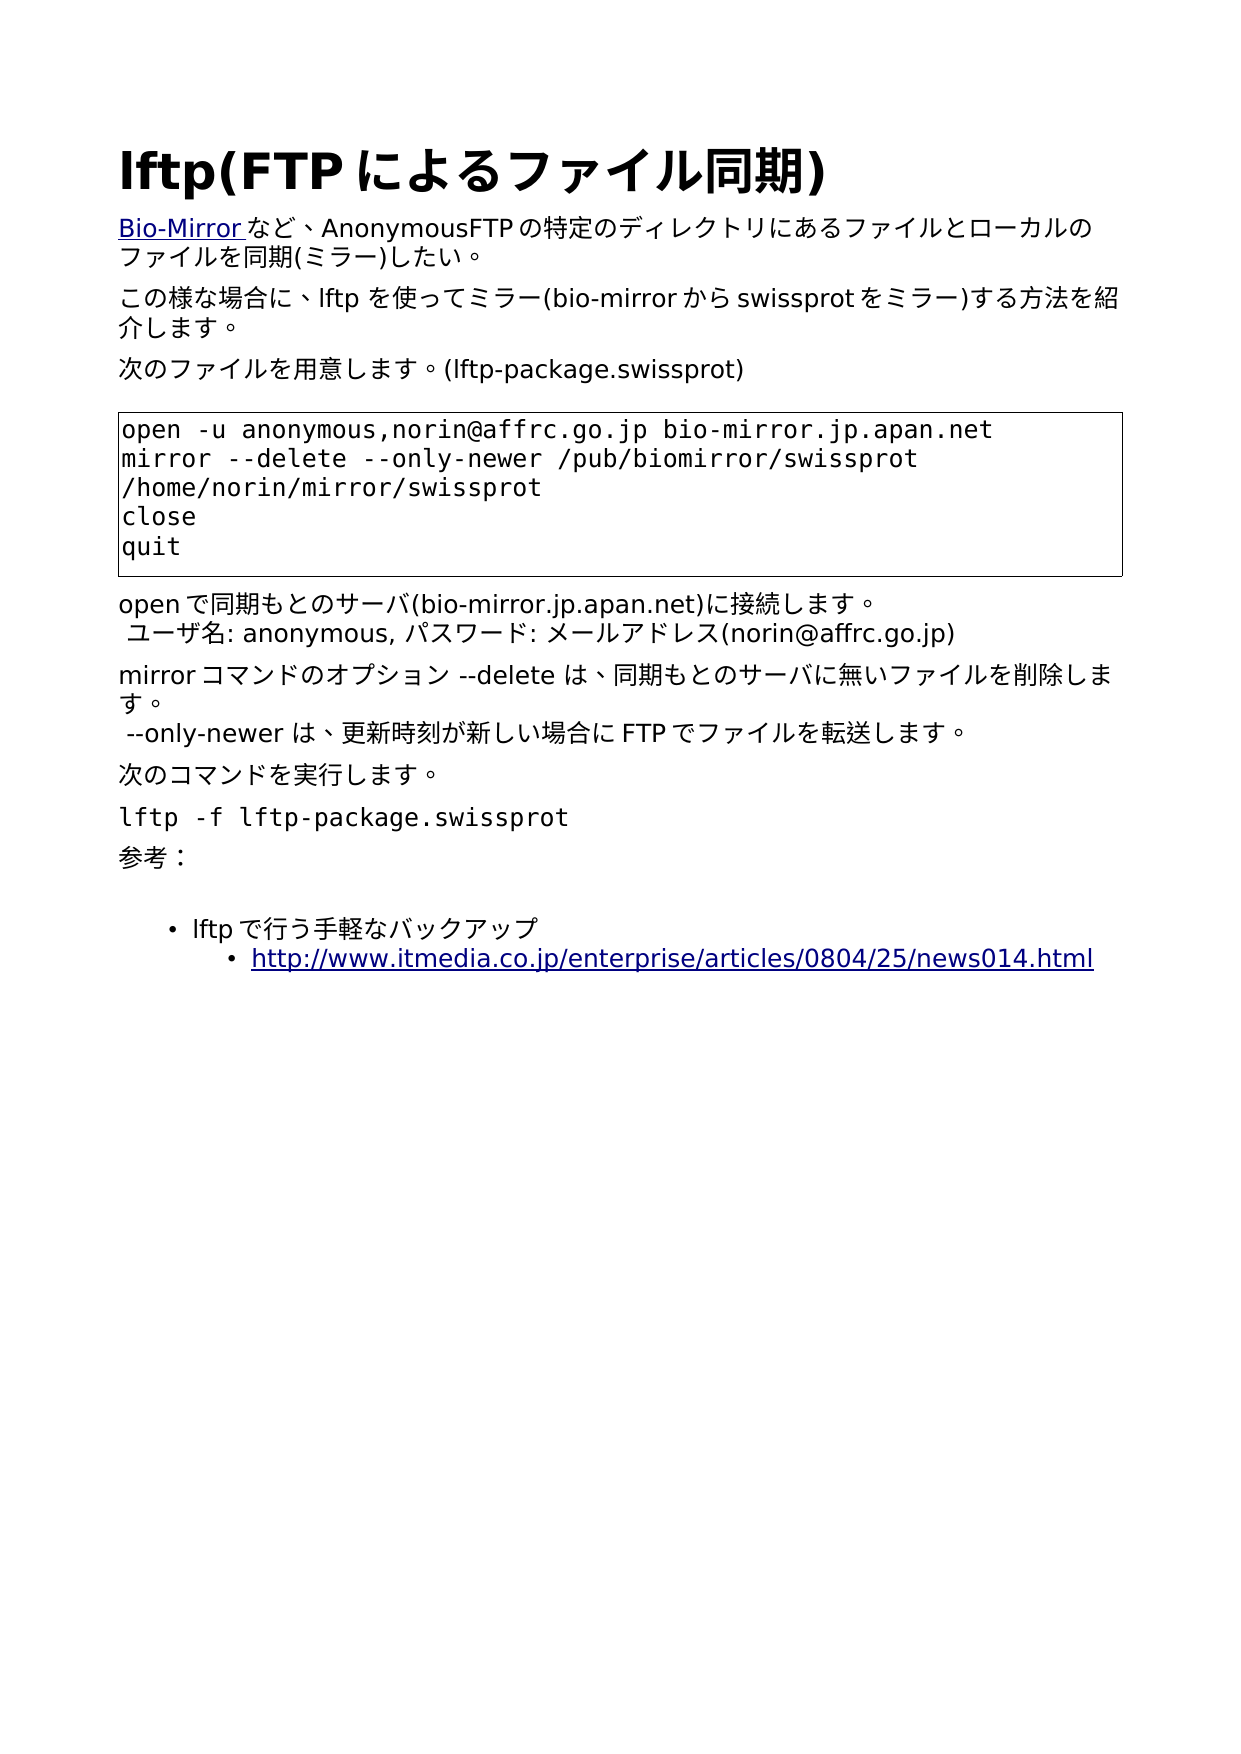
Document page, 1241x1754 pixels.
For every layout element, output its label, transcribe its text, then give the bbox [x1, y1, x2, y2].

text 次のコマンドを実行します。 [118, 761, 1122, 790]
text 次のファイルを用意します。(lftp-package.swissprot) [118, 356, 1122, 385]
subtitle lftp(FTPによるファイル同期) [118, 143, 1122, 201]
text 参考： [118, 844, 1122, 873]
text Bio-Mirrorなど、AnonymousFTPの特定のディレクトリにあるファイルとローカルのファイルを同期(ミラー)したい。 [118, 214, 1122, 272]
text この様な場合に、lftp を使ってミラー(bio-mirrorからswissprotをミラー)する方法を紹介します。 [118, 285, 1122, 343]
list lftpで行う手軽なバックアップ [177, 915, 1122, 944]
list http://www.itmedia.co.jp/enterprise/articles/0804/25/news014.html [236, 944, 1122, 973]
text mirrorコマンドのオプション --delete は、同期もとのサーバに無いファイルを削除します。 --only-newer は、更新時刻が新しい場合にFTPでファイルを転送します。 [118, 661, 1122, 749]
text openで同期もとのサーバ(bio-mirror.jp.apan.net)に接続します。 ユーザ名: anonymous, パスワード: メールアドレス(norin@affrc.go.jp) [118, 590, 1122, 649]
text lftp -f lftp-package.swissprot [118, 803, 1122, 832]
table_header open -u anonymous,norin@affrc.go.jp bio-mirror.jp.apan.net mirror --delete --only-newer /pub/biomirror/swissprot /home/norin/mirror/swissprot close quit [119, 413, 1122, 576]
